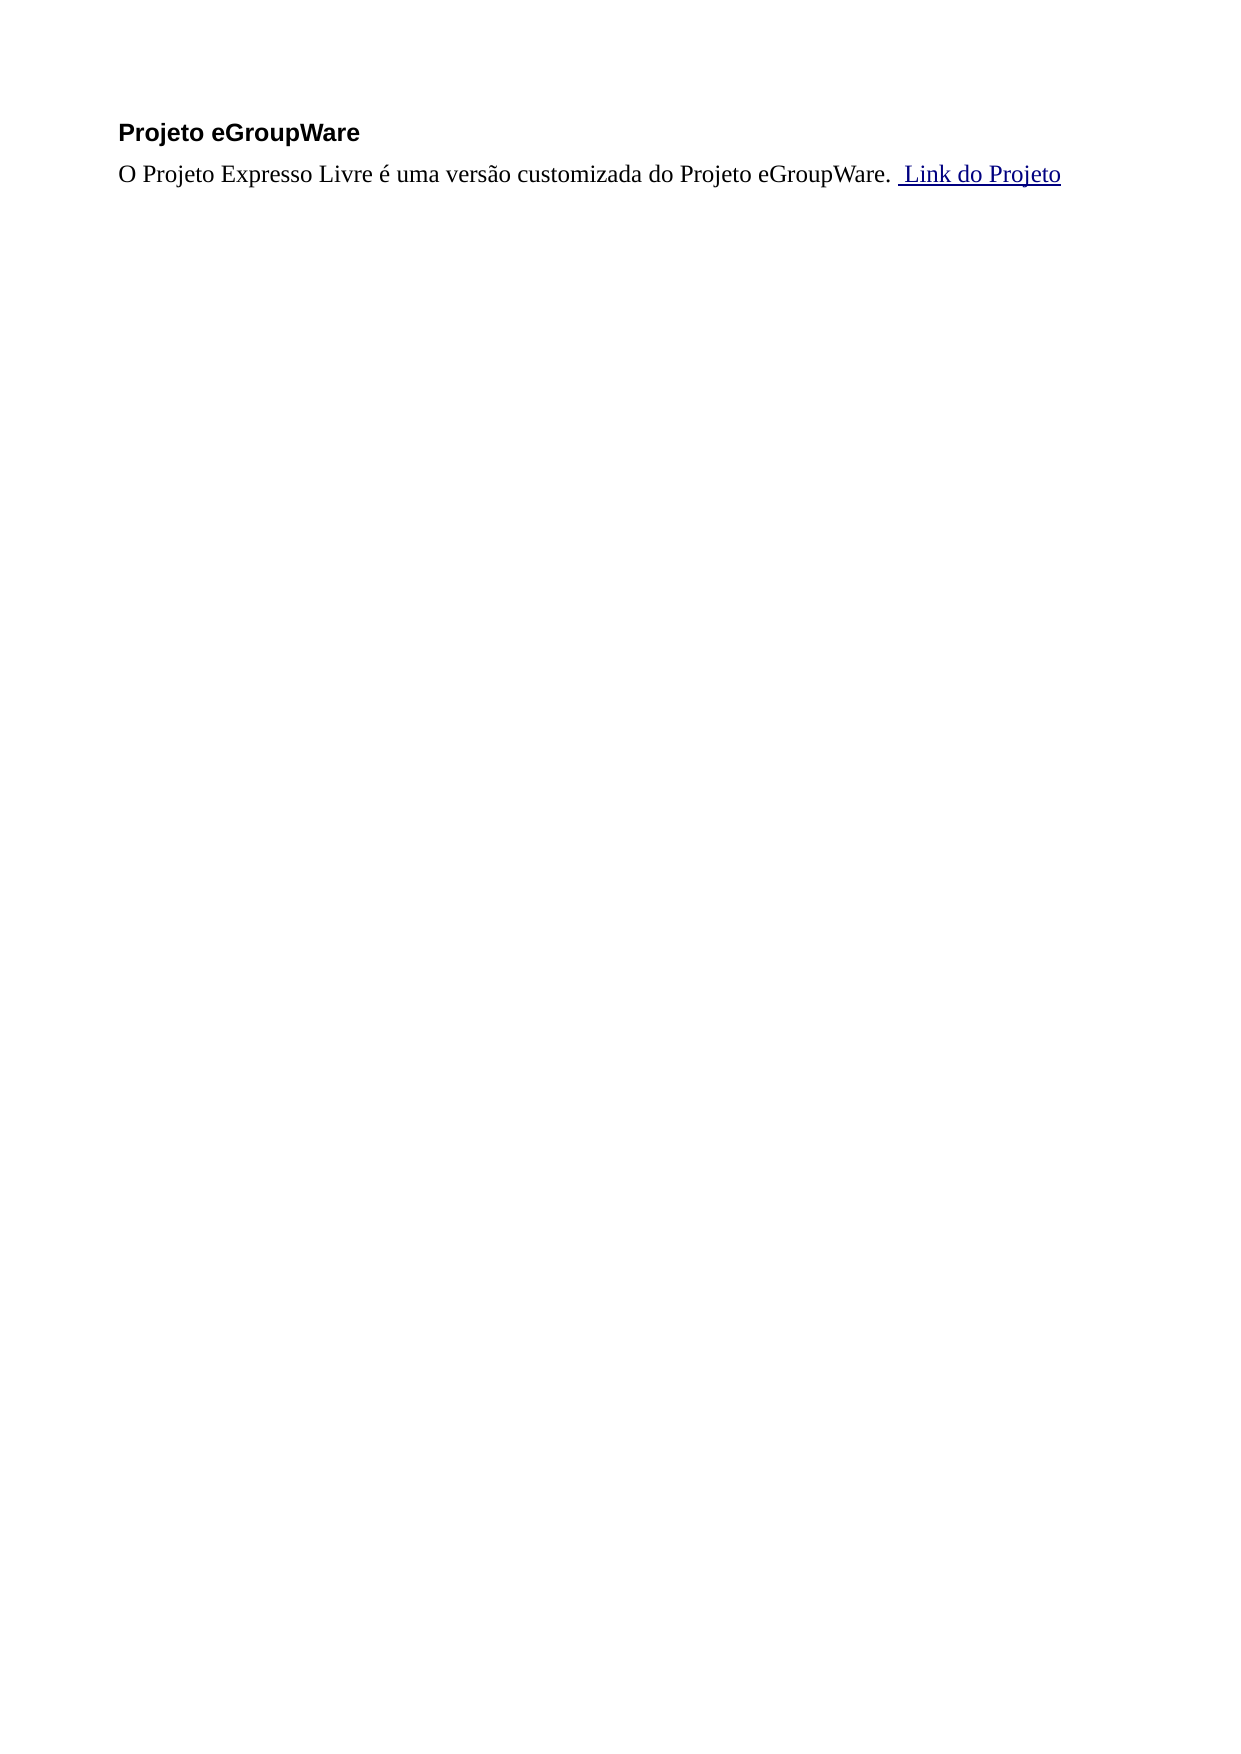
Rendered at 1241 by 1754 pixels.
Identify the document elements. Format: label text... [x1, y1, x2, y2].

subtitle Projeto eGroupWare [118, 118, 1122, 147]
text O Projeto Expresso Livre é uma versão customizada do Projeto eGroupWare. Link do Projeto [118, 159, 1122, 188]
